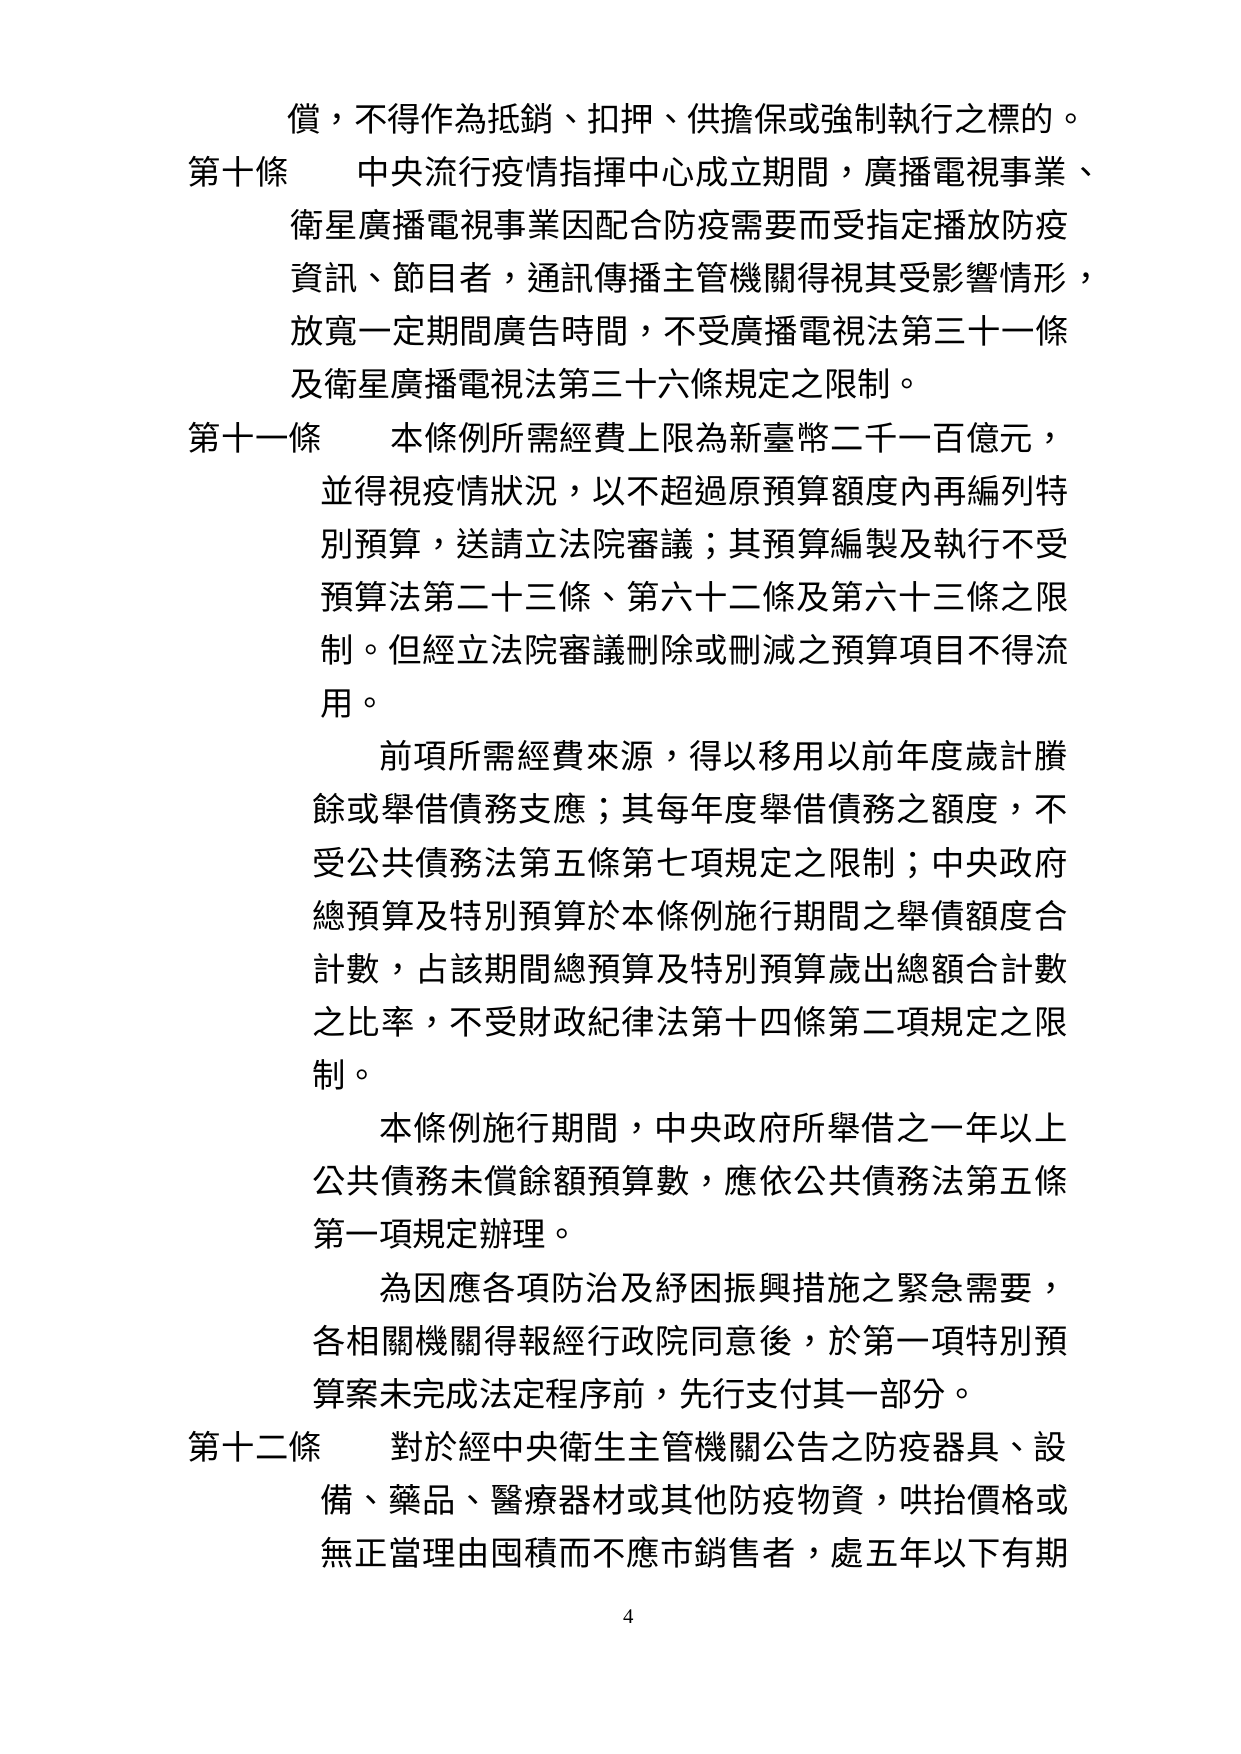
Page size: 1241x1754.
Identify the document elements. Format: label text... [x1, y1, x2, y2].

text 第十條 中央流行疫情指揮中心成立期間，廣播電視事業、衛星廣播電視事業因配合防疫需要而受指定播放防疫資訊、節目者，通訊傳播主管機關得視其受影響情形，放寬一定期間廣告時間，不受廣播電視法第三十一條及衛星廣播電視法第三十六條規定之限制。 [187, 142, 1069, 407]
text 第十一條 本條例所需經費上限為新臺幣二千一百億元，並得視疫情狀況，以不超過原預算額度內再編列特別預算，送請立法院審議；其預算編製及執行不受預算法第二十三條、第六十二條及第六十三條之限制。但經立法院審議刪除或刪減之預算項目不得流用。 [187, 407, 1069, 726]
text 前項所需經費來源，得以移用以前年度歲計賸餘或舉借債務支應；其每年度舉借債務之額度，不受公共債務法第五條第七項規定之限制；中央政府總預算及特別預算於本條例施行期間之舉債額度合計數，占該期間總預算及特別預算歲出總額合計數之比率，不受財政紀律法第十四條第二項規定之限制。 [312, 726, 1069, 1098]
text 本條例施行期間，中央政府所舉借之一年以上公共債務未償餘額預算數，應依公共債務法第五條第一項規定辦理。 [312, 1098, 1069, 1257]
text 為因應各項防治及紓困振興措施之緊急需要，各相關機關得報經行政院同意後，於第一項特別預算案未完成法定程序前，先行支付其一部分。 [312, 1257, 1069, 1417]
text 前項自政府領取之補貼、補助、津貼、獎勵及補償，不得作為抵銷、扣押、供擔保或強制執行之標的。 [287, 89, 1069, 142]
text 第十二條 對於經中央衛生主管機關公告之防疫器具、設備、藥品、醫療器材或其他防疫物資，哄抬價格或無正當理由囤積而不應市銷售者，處五年以下有期 [187, 1417, 1069, 1576]
